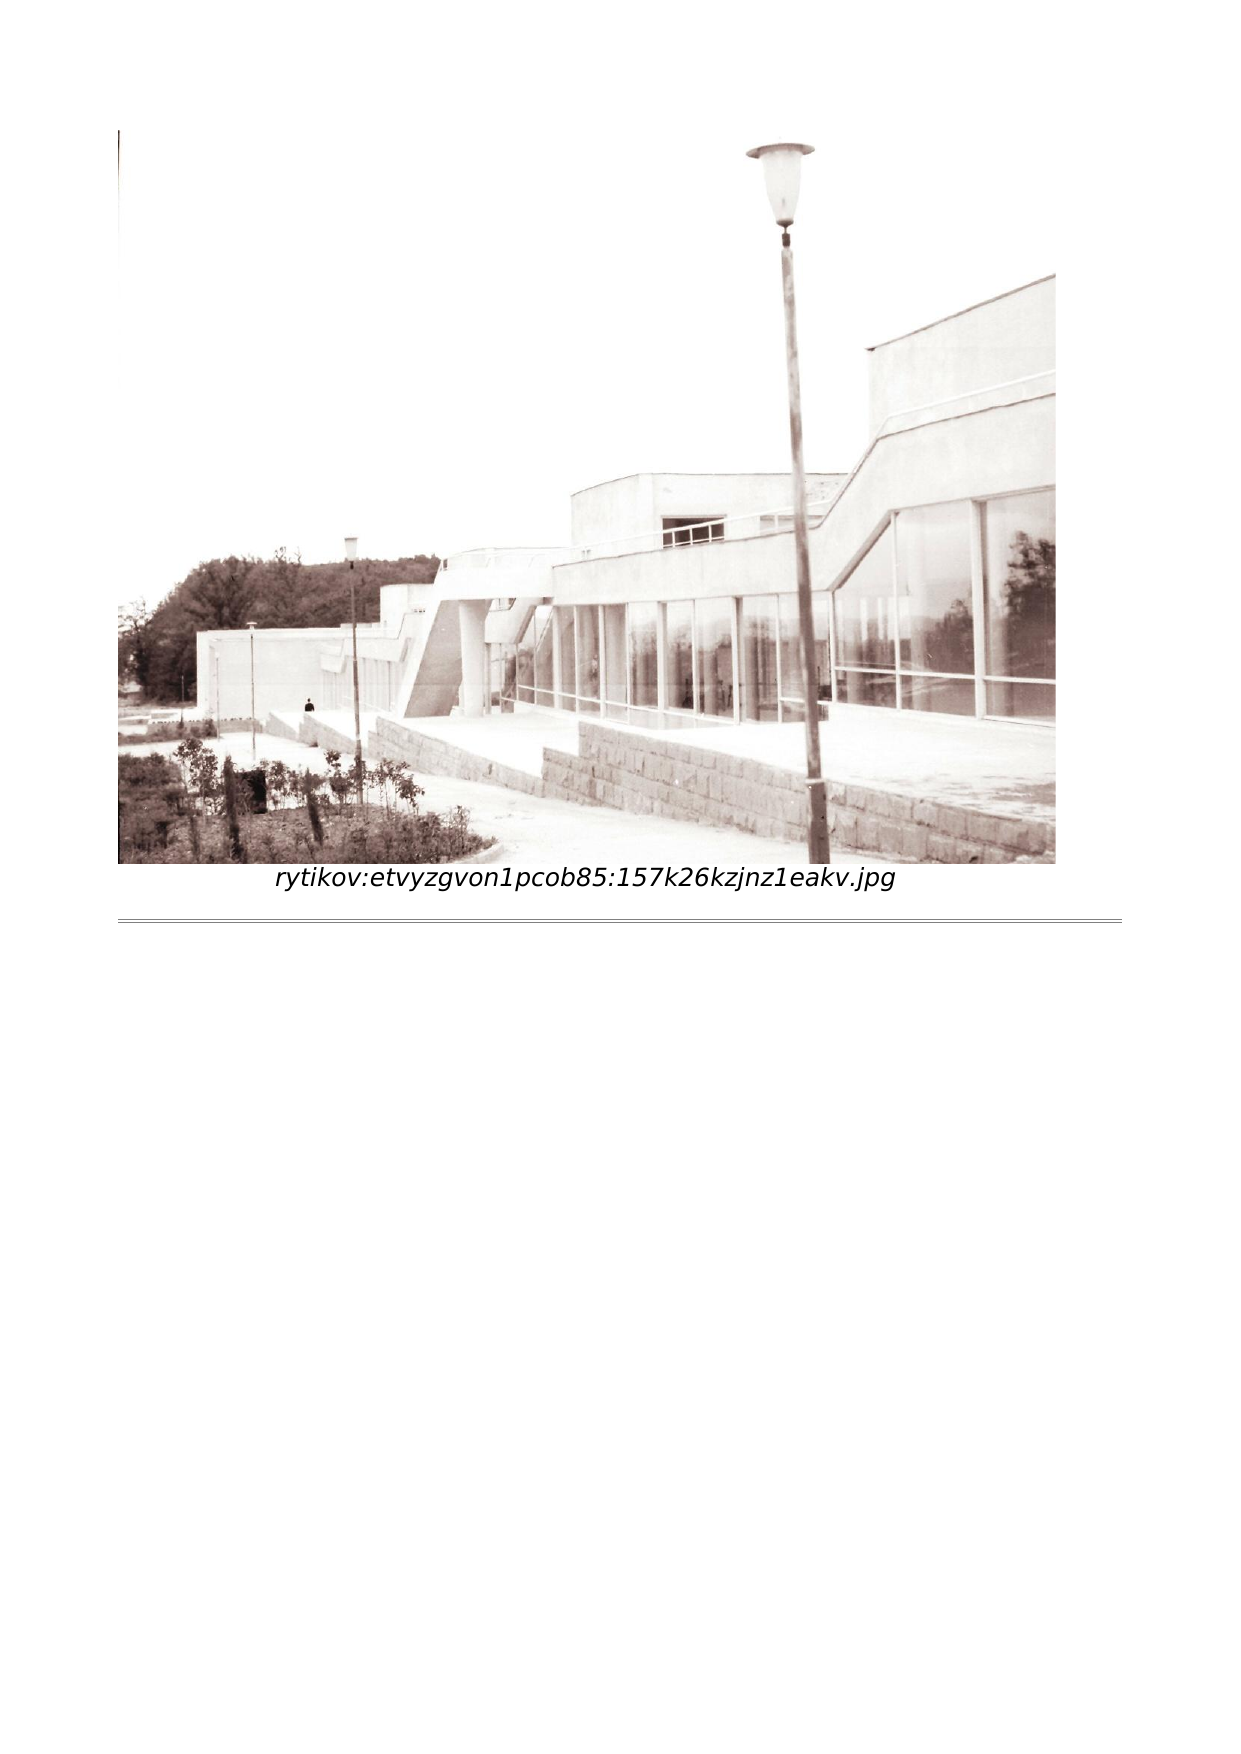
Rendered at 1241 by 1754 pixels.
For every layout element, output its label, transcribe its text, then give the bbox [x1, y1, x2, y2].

picture [118, 130, 1056, 864]
text rytikov:etvyzgvon1pcob85:157k26kzjnz1eakv.jpg [118, 864, 1056, 892]
